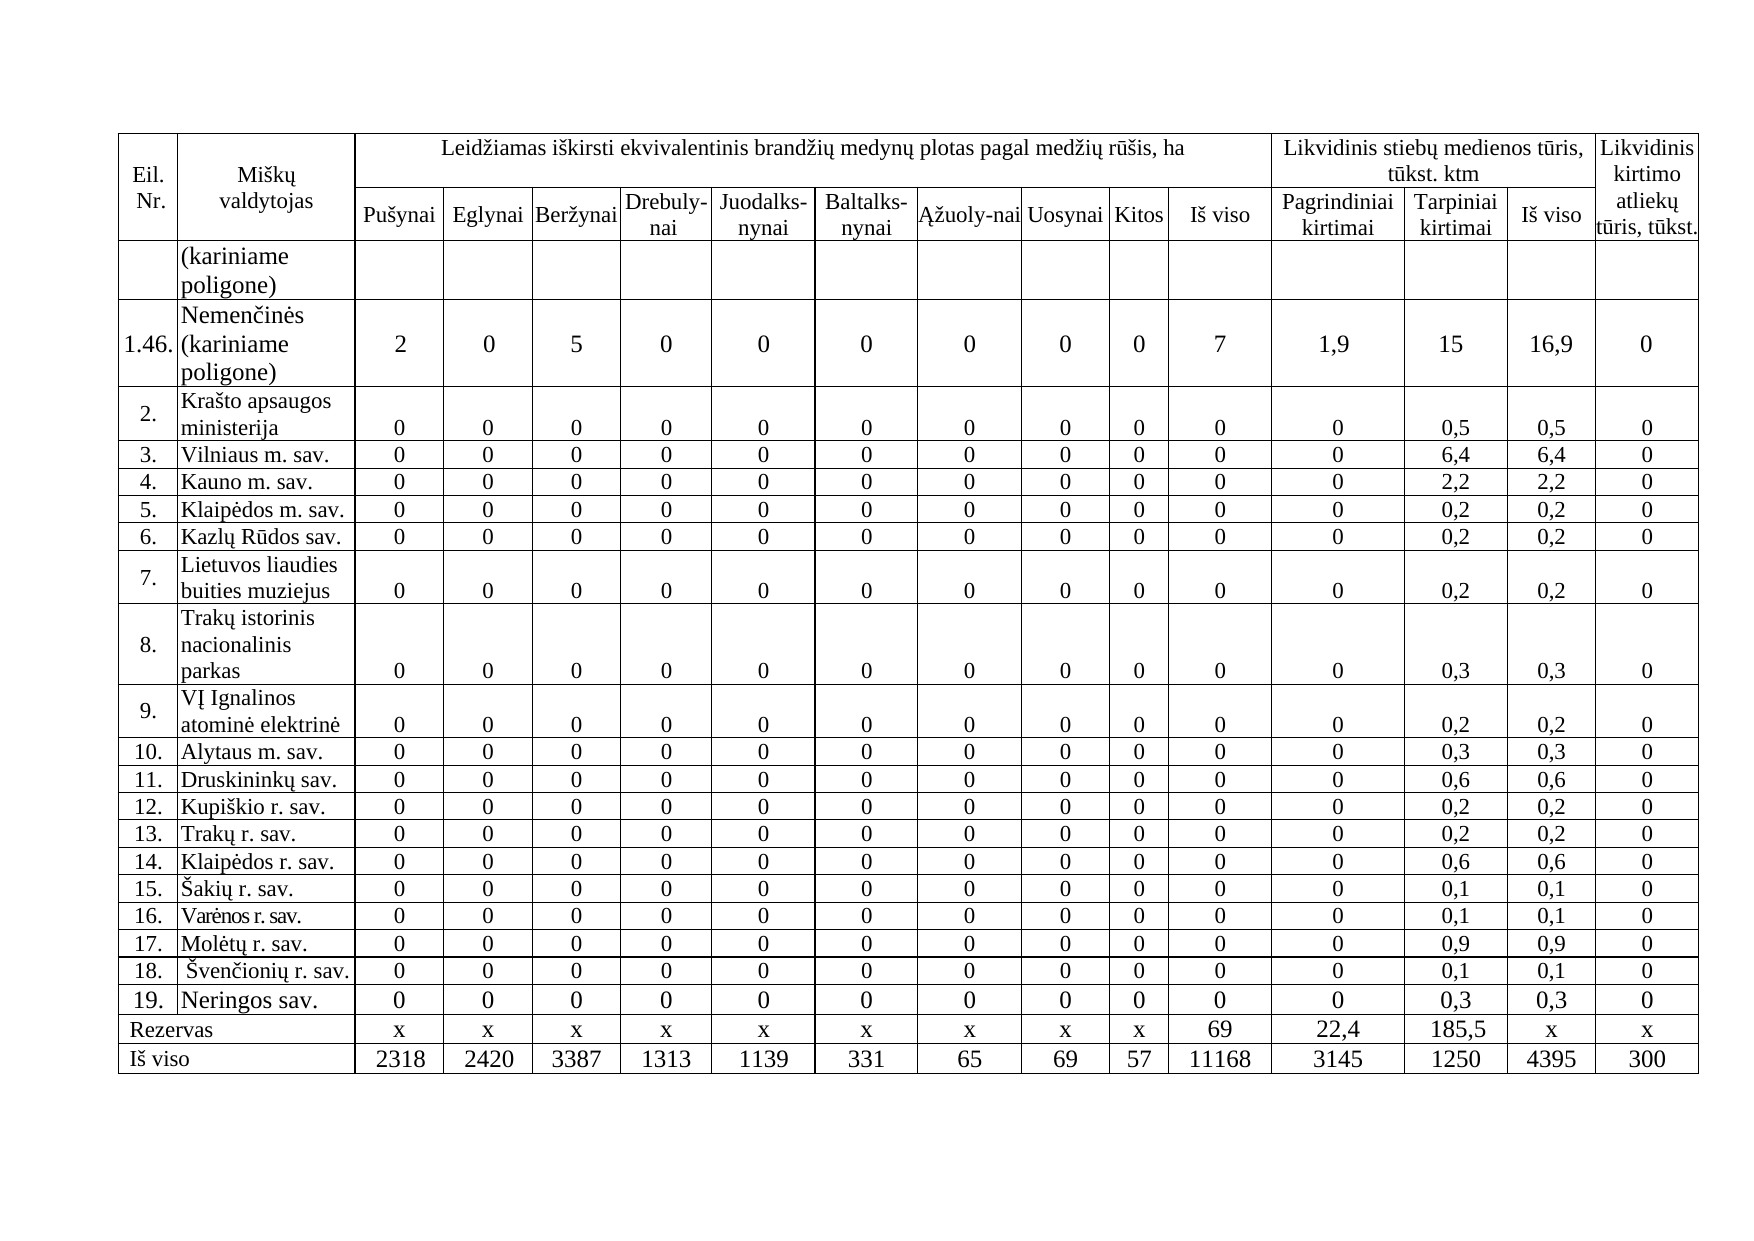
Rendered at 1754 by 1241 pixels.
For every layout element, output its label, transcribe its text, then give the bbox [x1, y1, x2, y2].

table_cell 2,2 [1508, 469, 1595, 495]
table_cell 0 [1272, 551, 1404, 603]
table_cell Beržynai [533, 188, 620, 240]
table_cell Pušynai [356, 188, 443, 240]
table_cell 0,3 [1508, 738, 1595, 764]
table_cell 0 [356, 793, 443, 819]
table_cell [1110, 241, 1168, 299]
table_cell 0 [1169, 496, 1271, 522]
table_cell 0 [1596, 523, 1698, 549]
table_header Leidžiamas iškirsti ekvivalentinis brandžių medynų plotas pagal medžių rūšis, ha [356, 134, 1271, 187]
table_cell 0 [533, 469, 620, 495]
table_cell 0 [1110, 738, 1168, 764]
table_cell 0 [356, 766, 443, 792]
table_cell 0,6 [1508, 766, 1595, 792]
table_cell 0 [816, 469, 917, 495]
table_cell 0 [816, 793, 917, 819]
table_cell 0,9 [1508, 930, 1595, 956]
table_cell 0 [918, 551, 1021, 603]
table_cell 0 [1272, 523, 1404, 549]
table_cell 2420 [444, 1044, 532, 1073]
table_cell x [816, 1015, 917, 1043]
table_cell 0 [1169, 387, 1271, 440]
table_cell [1169, 241, 1271, 299]
table_cell 0 [621, 903, 711, 929]
table_cell 0 [1272, 387, 1404, 440]
table_cell Vilniaus m. sav. [178, 441, 354, 467]
table_cell 14. [119, 848, 177, 874]
table_cell 0 [1110, 793, 1168, 819]
table_cell Iš viso [1169, 188, 1271, 240]
table_cell Juodalks-nynai [712, 188, 814, 240]
table_header Likvidinis kirtimo atliekų tūris, tūkst. ktm [1596, 134, 1698, 240]
table_cell 0 [1596, 551, 1698, 603]
table_cell 0 [1272, 604, 1404, 683]
table_cell 0,2 [1508, 496, 1595, 522]
table_cell Šakių r. sav. [178, 875, 354, 902]
table_cell VĮ Ignalinos atominė elektrinė [178, 685, 354, 737]
table_cell 185,5 [1405, 1015, 1507, 1043]
table_cell 0 [1272, 930, 1404, 956]
table_cell x [918, 1015, 1021, 1043]
table_cell 0 [1110, 523, 1168, 549]
table_cell 0 [1022, 848, 1109, 874]
table_cell 0 [712, 875, 814, 902]
table_cell 0 [1596, 387, 1698, 440]
table_cell 0 [1022, 604, 1109, 683]
table_cell 0 [1169, 820, 1271, 847]
table_cell 0 [1272, 766, 1404, 792]
table_cell 0 [918, 903, 1021, 929]
table_cell 15. [119, 875, 177, 902]
table_cell 0 [444, 604, 532, 683]
table_cell 0 [533, 930, 620, 956]
table_cell 0 [356, 469, 443, 495]
table_cell 0 [621, 875, 711, 902]
table_cell 0 [444, 903, 532, 929]
table_cell 0,3 [1405, 738, 1507, 764]
table_cell 0 [1110, 930, 1168, 956]
table_cell 0 [444, 496, 532, 522]
table_cell 0 [1596, 738, 1698, 764]
table_cell 0 [816, 848, 917, 874]
table_cell 0 [712, 551, 814, 603]
table_cell Varėnos r. sav. [178, 903, 354, 929]
table_cell 0 [918, 930, 1021, 956]
table_cell Kitos [1110, 188, 1168, 240]
table_cell 0 [712, 820, 814, 847]
table_cell 0,2 [1508, 551, 1595, 603]
table_cell 0 [1022, 441, 1109, 467]
table_cell 3387 [533, 1044, 620, 1073]
table_cell 0 [356, 985, 443, 1013]
table_cell 0,1 [1405, 903, 1507, 929]
table_cell 0 [1169, 958, 1271, 984]
table_cell 2,2 [1405, 469, 1507, 495]
table_cell Kupiškio r. sav. [178, 793, 354, 819]
table_cell 0 [444, 875, 532, 902]
table_cell 0 [621, 523, 711, 549]
table_cell 0 [918, 848, 1021, 874]
table_cell 0 [533, 387, 620, 440]
table_cell Ąžuoly-nai [918, 188, 1021, 240]
table_cell 0 [621, 793, 711, 819]
table_cell Molėtų r. sav. [178, 930, 354, 956]
table_cell 0 [1169, 875, 1271, 902]
table_cell 0 [356, 875, 443, 902]
table_cell 0 [1022, 496, 1109, 522]
table_cell Kazlų Rūdos sav. [178, 523, 354, 549]
table_cell 11168 [1169, 1044, 1271, 1073]
table_cell 0 [918, 387, 1021, 440]
table_cell 0 [1169, 523, 1271, 549]
table_cell [1272, 241, 1404, 299]
table_cell 5. [119, 496, 177, 522]
table_cell 0 [356, 903, 443, 929]
table_cell 0 [533, 985, 620, 1013]
table_cell 0 [918, 820, 1021, 847]
table_cell 3145 [1272, 1044, 1404, 1073]
table_cell 0,3 [1405, 985, 1507, 1013]
table_cell 0 [1110, 551, 1168, 603]
table_cell 0,6 [1405, 766, 1507, 792]
table_cell 0 [533, 903, 620, 929]
table_cell 0 [1596, 441, 1698, 467]
table_cell 0,1 [1508, 875, 1595, 902]
table_cell [1405, 241, 1507, 299]
table_cell 0 [816, 903, 917, 929]
table_cell x [1596, 1015, 1698, 1043]
table_cell 0 [444, 685, 532, 737]
table_cell 0 [1169, 930, 1271, 956]
table_cell Nemenčinės (kariniame poligone) [178, 300, 354, 386]
table_cell Alytaus m. sav. [178, 738, 354, 764]
table_cell 0 [621, 848, 711, 874]
table_cell x [444, 1015, 532, 1043]
table_cell 0 [1596, 985, 1698, 1013]
table_cell 8. [119, 604, 177, 683]
table_cell 0 [1596, 685, 1698, 737]
table_cell 0 [1022, 300, 1109, 386]
table_cell 0 [1596, 875, 1698, 902]
table_cell 0 [1022, 793, 1109, 819]
table_cell 0 [918, 523, 1021, 549]
table_cell 0 [1022, 766, 1109, 792]
table_cell x [712, 1015, 814, 1043]
table_cell 0 [1110, 685, 1168, 737]
table_cell 0,1 [1508, 903, 1595, 929]
table_cell 0 [533, 848, 620, 874]
table_cell 0 [533, 551, 620, 603]
table_cell 0 [1110, 848, 1168, 874]
table_cell [712, 241, 814, 299]
table_cell 0 [444, 848, 532, 874]
table_cell 0 [1272, 469, 1404, 495]
table_cell 0 [1110, 875, 1168, 902]
table_cell 0 [356, 848, 443, 874]
table_cell 0 [1022, 875, 1109, 902]
table_cell 0 [816, 685, 917, 737]
table_cell 0 [1596, 903, 1698, 929]
table_cell 0 [533, 958, 620, 984]
table_cell 0 [816, 604, 917, 683]
table_cell Lietuvos liaudies buities muziejus [178, 551, 354, 603]
table_cell 0 [533, 496, 620, 522]
table_cell 57 [1110, 1044, 1168, 1073]
table_cell [444, 241, 532, 299]
table_cell Iš viso [119, 1044, 354, 1073]
table_cell 69 [1169, 1015, 1271, 1043]
table_cell 0 [1169, 848, 1271, 874]
table_cell x [1110, 1015, 1168, 1043]
table_cell 0 [1596, 958, 1698, 984]
table_cell Baltalks-nynai [816, 188, 917, 240]
table_cell 1.46. [119, 300, 177, 386]
table_cell 0 [621, 958, 711, 984]
table_cell 0 [356, 820, 443, 847]
table_cell 0,1 [1508, 958, 1595, 984]
table_cell 0,2 [1405, 820, 1507, 847]
table_cell 0 [1272, 441, 1404, 467]
table_cell 0 [1169, 985, 1271, 1013]
table_cell 19. [119, 985, 177, 1013]
table_cell 1250 [1405, 1044, 1507, 1073]
table_cell 0 [356, 958, 443, 984]
table_cell 0 [356, 685, 443, 737]
table_cell 0 [1110, 766, 1168, 792]
table_cell 6,4 [1405, 441, 1507, 467]
table_cell [1022, 241, 1109, 299]
table_cell 0 [712, 958, 814, 984]
table_cell 0 [1169, 766, 1271, 792]
table_cell 65 [918, 1044, 1021, 1073]
table_cell 0 [1169, 469, 1271, 495]
table_cell 16,9 [1508, 300, 1595, 386]
table_cell 0 [1022, 903, 1109, 929]
table_cell 0 [712, 930, 814, 956]
table_cell Iš viso [1508, 188, 1595, 240]
table_cell Eglynai [444, 188, 532, 240]
table_cell 69 [1022, 1044, 1109, 1073]
table_cell 0 [1169, 441, 1271, 467]
table_cell 0,1 [1405, 958, 1507, 984]
table_cell 0 [621, 738, 711, 764]
table_cell 0 [1110, 469, 1168, 495]
table_cell 7. [119, 551, 177, 603]
table_cell 0,3 [1508, 985, 1595, 1013]
table_cell 0 [712, 469, 814, 495]
table_cell 0 [1022, 958, 1109, 984]
table_cell 0 [444, 738, 532, 764]
table_cell 0 [1110, 496, 1168, 522]
table_cell 0 [533, 820, 620, 847]
table_cell Pagrindiniai kirtimai [1272, 188, 1404, 240]
table_cell 0 [444, 958, 532, 984]
table_cell Drebuly-nai [621, 188, 711, 240]
table_cell 2318 [356, 1044, 443, 1073]
table_cell 0 [1022, 820, 1109, 847]
table_cell 10. [119, 738, 177, 764]
table_cell 0 [356, 387, 443, 440]
table_cell 13. [119, 820, 177, 847]
table_cell Klaipėdos m. sav. [178, 496, 354, 522]
table_cell 0 [918, 685, 1021, 737]
table_cell 0 [918, 793, 1021, 819]
table_cell 22,4 [1272, 1015, 1404, 1043]
table_cell 0 [918, 738, 1021, 764]
table_cell 0 [1272, 903, 1404, 929]
table_cell 4. [119, 469, 177, 495]
table_cell 0 [918, 985, 1021, 1013]
table_cell 0,6 [1405, 848, 1507, 874]
table_cell 0 [1272, 685, 1404, 737]
table_cell 0 [1272, 875, 1404, 902]
table_cell 0 [621, 685, 711, 737]
table_cell 0,2 [1508, 793, 1595, 819]
table_cell 0 [816, 523, 917, 549]
table_cell 0 [816, 875, 917, 902]
table_cell 0 [621, 820, 711, 847]
table_cell 0 [712, 766, 814, 792]
table_cell Rezervas [119, 1015, 354, 1043]
table_cell 0 [533, 604, 620, 683]
table_cell 0 [1169, 551, 1271, 603]
table_cell Uosynai [1022, 188, 1109, 240]
table_cell 0 [1110, 985, 1168, 1013]
table_cell 300 [1596, 1044, 1698, 1073]
table_cell 0 [1110, 604, 1168, 683]
table_cell 0,2 [1405, 685, 1507, 737]
table_cell 9. [119, 685, 177, 737]
table_cell 0 [444, 523, 532, 549]
table_cell 0 [1169, 685, 1271, 737]
table_cell 1,9 [1272, 300, 1404, 386]
table_cell 0 [918, 469, 1021, 495]
table_cell 0 [356, 604, 443, 683]
table_cell 0 [533, 523, 620, 549]
table_cell 0 [1110, 300, 1168, 386]
table_cell 0 [816, 958, 917, 984]
table_cell 0 [621, 604, 711, 683]
table_cell x [621, 1015, 711, 1043]
table_cell 0 [356, 523, 443, 549]
table_cell 0 [816, 766, 917, 792]
table_cell 0 [816, 930, 917, 956]
table_cell 0 [533, 738, 620, 764]
table_cell 0 [1022, 930, 1109, 956]
table_cell 0 [1022, 738, 1109, 764]
table_cell 0 [1022, 387, 1109, 440]
table_cell [356, 241, 443, 299]
table_cell 0 [816, 387, 917, 440]
table_cell 0 [621, 551, 711, 603]
table_cell 0 [621, 387, 711, 440]
table_cell 0 [533, 685, 620, 737]
table_cell 2 [356, 300, 443, 386]
table_cell 0 [1110, 820, 1168, 847]
table_cell 0 [533, 875, 620, 902]
table_cell 2. [119, 387, 177, 440]
table_cell 0 [816, 300, 917, 386]
table_cell 0,5 [1405, 387, 1507, 440]
table_cell 0 [712, 848, 814, 874]
table_cell [119, 241, 177, 299]
table_cell 0 [712, 523, 814, 549]
table_cell 331 [816, 1044, 917, 1073]
table_cell 0 [1596, 469, 1698, 495]
table_cell 0,9 [1405, 930, 1507, 956]
table_cell 6. [119, 523, 177, 549]
table_cell 0 [621, 930, 711, 956]
table_cell 0 [533, 441, 620, 467]
table_cell 0 [444, 985, 532, 1013]
table_cell 0 [712, 441, 814, 467]
table_cell 0 [1022, 523, 1109, 549]
table_cell 0 [356, 496, 443, 522]
table_cell 0 [712, 903, 814, 929]
table_cell x [1022, 1015, 1109, 1043]
table_cell 0 [1596, 300, 1698, 386]
table_cell 0,3 [1405, 604, 1507, 683]
table_cell x [356, 1015, 443, 1043]
table_cell 0 [444, 820, 532, 847]
table_cell 0 [816, 441, 917, 467]
table_cell 1313 [621, 1044, 711, 1073]
table_cell 0 [444, 793, 532, 819]
table_cell 0,2 [1405, 523, 1507, 549]
table_cell 0 [1272, 496, 1404, 522]
table_cell 0 [1596, 604, 1698, 683]
table_cell 0 [1272, 793, 1404, 819]
table_cell 0,5 [1508, 387, 1595, 440]
table_cell 0 [444, 387, 532, 440]
table_cell 0,3 [1508, 604, 1595, 683]
table_cell 0 [1272, 985, 1404, 1013]
table_cell 0 [1596, 820, 1698, 847]
table_cell Švenčionių r. sav. [178, 958, 354, 984]
table_cell 0 [1110, 387, 1168, 440]
table_cell 6,4 [1508, 441, 1595, 467]
table_header Likvidinis stiebų medienos tūris, tūkst. ktm [1272, 134, 1595, 187]
table_cell 0 [1272, 738, 1404, 764]
table_cell 0 [1272, 848, 1404, 874]
table_cell 18. [119, 958, 177, 984]
table_cell 0 [712, 738, 814, 764]
table_cell 0 [444, 441, 532, 467]
table_cell 0 [356, 441, 443, 467]
table_cell 0 [444, 930, 532, 956]
table_cell 0 [816, 985, 917, 1013]
table_cell 0,2 [1405, 551, 1507, 603]
table_cell 0 [816, 820, 917, 847]
table_cell 7 [1169, 300, 1271, 386]
table_cell 0 [621, 469, 711, 495]
table_cell [1508, 241, 1595, 299]
table_cell 0 [1022, 985, 1109, 1013]
table_cell 0 [1169, 903, 1271, 929]
table_cell 0 [1110, 903, 1168, 929]
table_cell 0 [444, 300, 532, 386]
table_cell 0 [1022, 551, 1109, 603]
table_cell x [1508, 1015, 1595, 1043]
table_cell 0 [918, 875, 1021, 902]
table_cell 3. [119, 441, 177, 467]
table_cell 0 [1110, 441, 1168, 467]
table_cell 0 [712, 387, 814, 440]
table_cell 0 [918, 958, 1021, 984]
table_cell [816, 241, 917, 299]
table_header Miškų valdytojas [178, 134, 354, 240]
table_cell 0 [712, 685, 814, 737]
table_cell [621, 241, 711, 299]
table_cell 0 [918, 300, 1021, 386]
table_cell 15 [1405, 300, 1507, 386]
table_cell 0 [712, 496, 814, 522]
table_cell 0 [1596, 793, 1698, 819]
table_cell 0 [1022, 469, 1109, 495]
table_cell 0,2 [1405, 793, 1507, 819]
table_cell 0 [533, 766, 620, 792]
table_cell (kariniame poligone) [178, 241, 354, 299]
table_cell Kauno m. sav. [178, 469, 354, 495]
table_cell 0 [1596, 766, 1698, 792]
table_cell 0 [712, 985, 814, 1013]
table_cell Klaipėdos r. sav. [178, 848, 354, 874]
table_cell 0 [621, 300, 711, 386]
table_cell 5 [533, 300, 620, 386]
table_cell 0,1 [1405, 875, 1507, 902]
table_cell 4395 [1508, 1044, 1595, 1073]
table_cell 0 [918, 604, 1021, 683]
table_cell 0 [816, 738, 917, 764]
table_cell 1139 [712, 1044, 814, 1073]
table_cell 0 [356, 551, 443, 603]
table_cell 0 [533, 793, 620, 819]
table_cell 0 [712, 793, 814, 819]
table_cell 0 [1110, 958, 1168, 984]
table_cell 0 [918, 766, 1021, 792]
table_cell 0 [712, 300, 814, 386]
table_cell 0 [444, 766, 532, 792]
table_cell 12. [119, 793, 177, 819]
table_cell 16. [119, 903, 177, 929]
table_cell 0 [1596, 241, 1698, 299]
table_cell 0,6 [1508, 848, 1595, 874]
table_cell [533, 241, 620, 299]
table_header Eil. Nr. [119, 134, 177, 240]
table_cell 11. [119, 766, 177, 792]
table_cell 0 [621, 441, 711, 467]
table_cell x [533, 1015, 620, 1043]
table_cell 0,2 [1508, 685, 1595, 737]
table_cell 0 [1022, 685, 1109, 737]
table_cell 0 [1272, 820, 1404, 847]
table_cell 0 [356, 930, 443, 956]
table_cell 0 [918, 496, 1021, 522]
table_cell 0 [1596, 848, 1698, 874]
table_cell 0 [621, 766, 711, 792]
table_cell 0 [444, 469, 532, 495]
table_cell 0 [1169, 604, 1271, 683]
table_cell Krašto apsaugos ministerija [178, 387, 354, 440]
table_cell 0 [1596, 496, 1698, 522]
table_cell [918, 241, 1021, 299]
table_cell 0 [356, 738, 443, 764]
table_cell 17. [119, 930, 177, 956]
table_cell Neringos sav. [178, 985, 354, 1013]
table_cell 0 [918, 441, 1021, 467]
table_cell 0,2 [1508, 820, 1595, 847]
table_cell Trakų r. sav. [178, 820, 354, 847]
table_cell 0 [1272, 958, 1404, 984]
table_cell Trakų istorinis nacionalinis parkas [178, 604, 354, 683]
table_cell 0 [444, 551, 532, 603]
table_cell 0 [621, 985, 711, 1013]
table_cell Druskininkų sav. [178, 766, 354, 792]
table_cell Tarpiniai kirtimai [1405, 188, 1507, 240]
table_cell 0 [1596, 930, 1698, 956]
table_cell 0 [816, 551, 917, 603]
table_cell 0 [1169, 738, 1271, 764]
table_cell 0 [816, 496, 917, 522]
table_cell 0 [712, 604, 814, 683]
table_cell 0 [621, 496, 711, 522]
table_cell 0,2 [1508, 523, 1595, 549]
table_cell 0,2 [1405, 496, 1507, 522]
table_cell 0 [1169, 793, 1271, 819]
